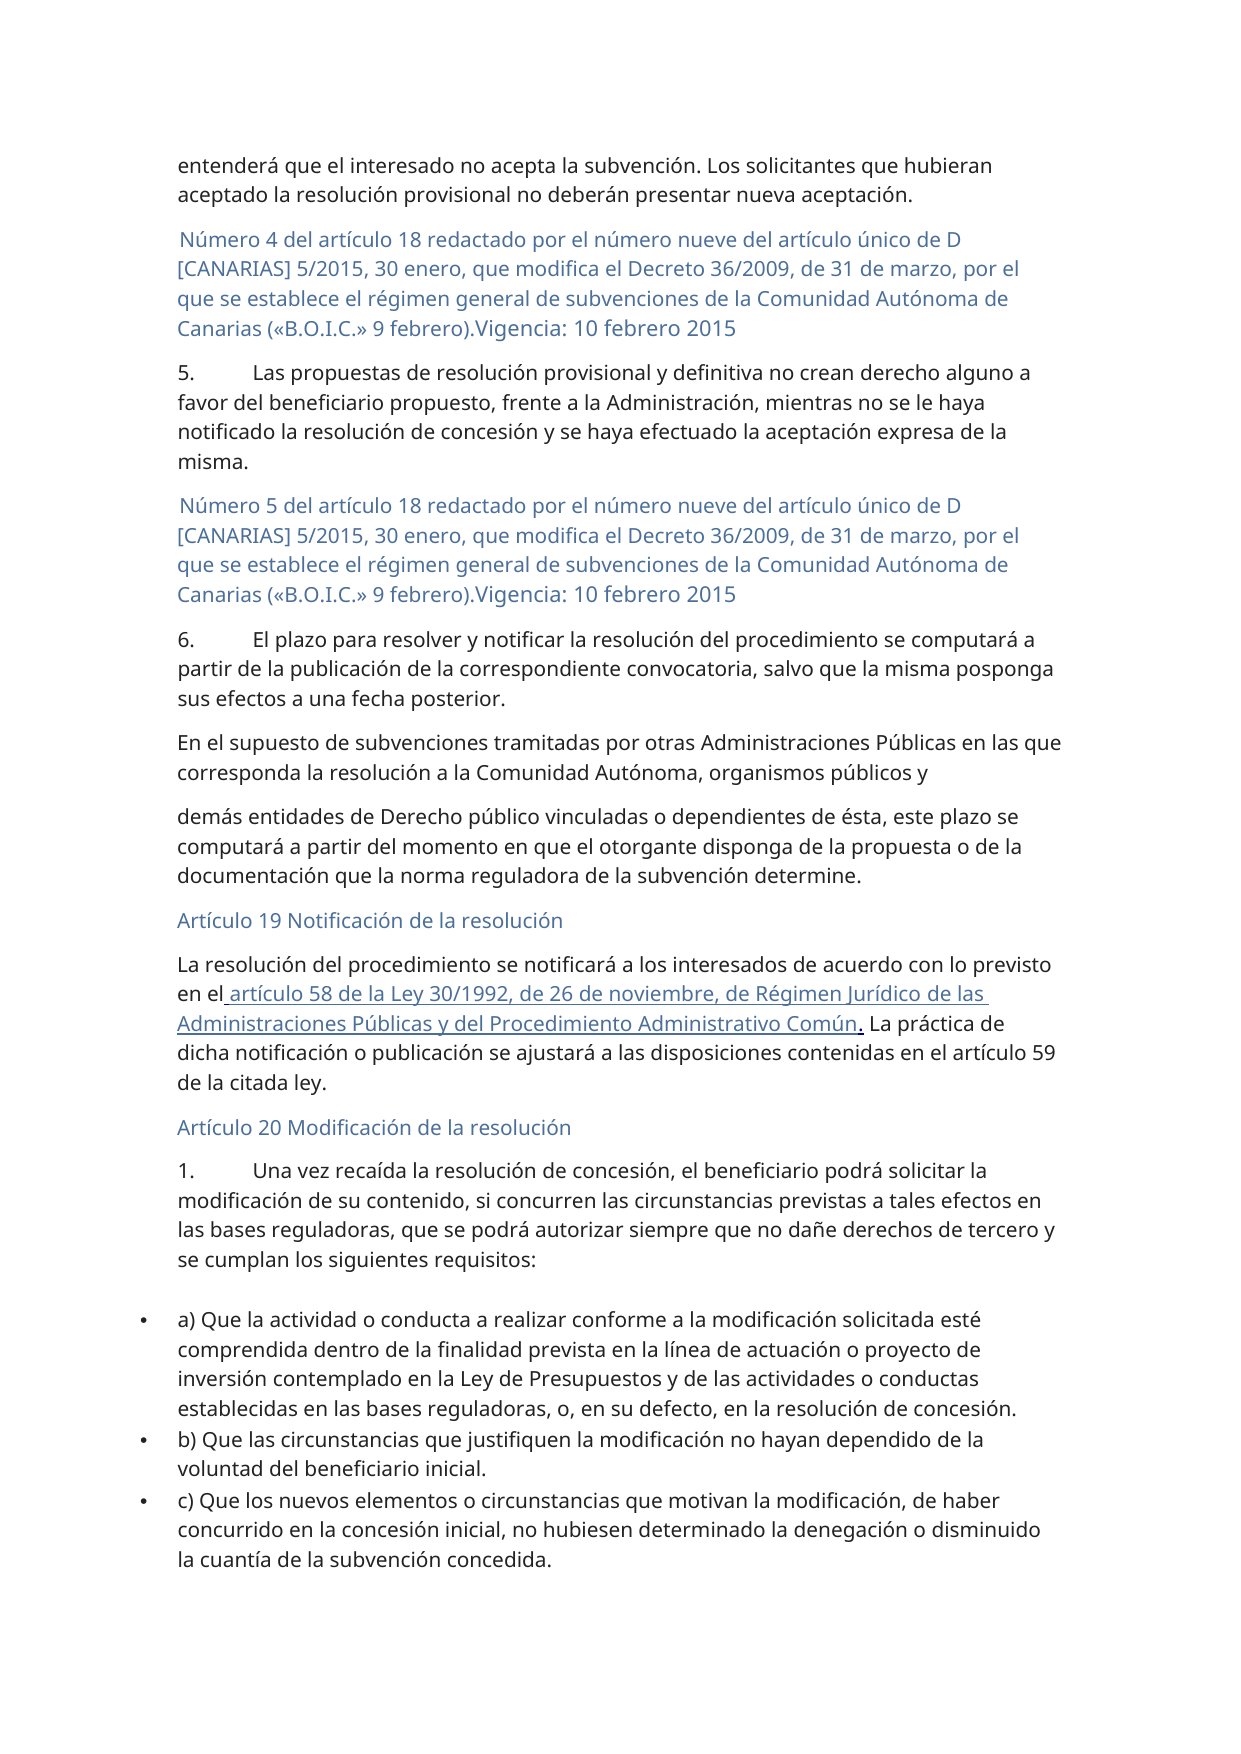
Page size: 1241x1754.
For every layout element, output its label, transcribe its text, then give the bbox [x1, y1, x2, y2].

list El plazo para resolver y notificar la resolución del procedimiento se computará a partir de la publicación de la correspondiente convocatoria, salvo que la misma posponga sus efectos a una fecha posterior. [177, 625, 1062, 712]
list c) Que los nuevos elementos o circunstancias que motivan la modificación, de haber concurrido en la concesión inicial, no hubiesen determinado la denegación o disminuido la cuantía de la subvención concedida. [140, 1486, 1062, 1573]
list entenderá que el interesado no acepta la subvención. Los solicitantes que hubieran aceptado la resolución provisional no deberán presentar nueva aceptación. [177, 151, 1062, 209]
list Una vez recaída la resolución de concesión, el beneficiario podrá solicitar la modificación de su contenido, si concurren las circunstancias previstas a tales efectos en las bases reguladoras, que se podrá autorizar siempre que no dañe derechos de tercero y se cumplan los siguientes requisitos: [177, 1157, 1062, 1273]
list a) Que la actividad o conducta a realizar conforme a la modificación solicitada esté comprendida dentro de la finalidad prevista en la línea de actuación o proyecto de inversión contemplado en la Ley de Presupuestos y de las actividades o conductas establecidas en las bases reguladoras, o, en su defecto, en la resolución de concesión. [140, 1306, 1062, 1422]
text Número 4 del artículo 18 redactado por el número nueve del artículo único de D [CANARIAS] 5/2015, 30 enero, que modifica el Decreto 36/2009, de 31 de marzo, por el que se establece el régimen general de subvenciones de la Comunidad Autónoma de Canarias («B.O.I.C.» 9 febrero).Vigencia: 10 febrero 2015 [177, 225, 1063, 343]
text La resolución del procedimiento se notificará a los interesados de acuerdo con lo previsto en el artículo 58 de la Ley 30/1992, de 26 de noviembre, de Régimen Jurídico de las Administraciones Públicas y del Procedimiento Administrativo Común. La práctica de dicha notificación o publicación se ajustará a las disposiciones contenidas en el artículo 59 de la citada ley. [177, 950, 1062, 1096]
list b) Que las circunstancias que justifiquen la modificación no hayan dependido de la voluntad del beneficiario inicial. [140, 1425, 1062, 1483]
text demás entidades de Derecho público vinculadas o dependientes de ésta, este plazo se computará a partir del momento en que el otorgante disponga de la propuesta o de la documentación que la norma reguladora de la subvención determine. [177, 802, 1062, 890]
text En el supuesto de subvenciones tramitadas por otras Administraciones Públicas en las que corresponda la resolución a la Comunidad Autónoma, organismos públicos y [177, 728, 1062, 786]
text Número 5 del artículo 18 redactado por el número nueve del artículo único de D [CANARIAS] 5/2015, 30 enero, que modifica el Decreto 36/2009, de 31 de marzo, por el que se establece el régimen general de subvenciones de la Comunidad Autónoma de Canarias («B.O.I.C.» 9 febrero).Vigencia: 10 febrero 2015 [177, 492, 1063, 609]
list Las propuestas de resolución provisional y definitiva no crean derecho alguno a favor del beneficiario propuesto, frente a la Administración, mientras no se le haya notificado la resolución de concesión y se haya efectuado la aceptación expresa de la misma. [177, 358, 1062, 475]
text Artículo 20 Modificación de la resolución [177, 1113, 1063, 1141]
text Artículo 19 Notificación de la resolución [177, 906, 1063, 934]
